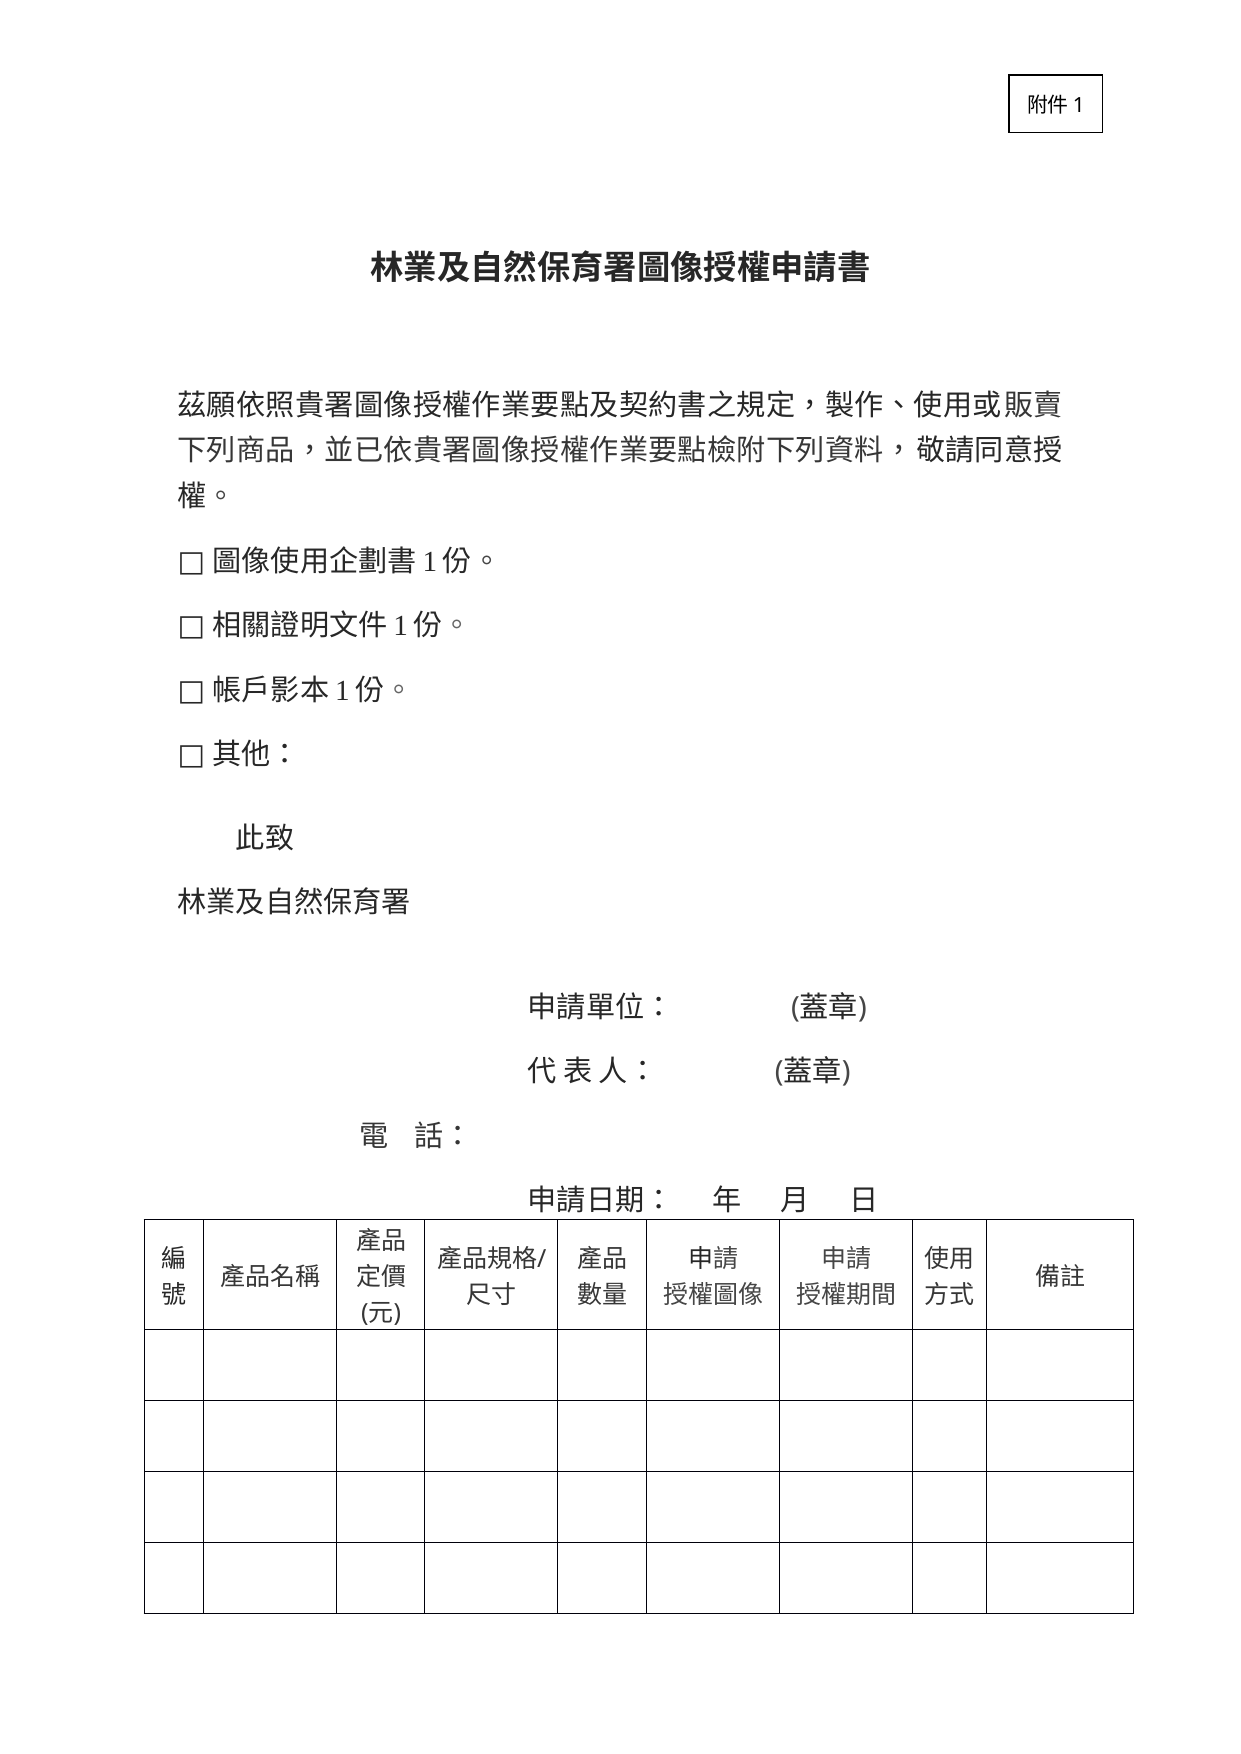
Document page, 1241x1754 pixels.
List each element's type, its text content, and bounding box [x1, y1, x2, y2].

text □ 帳戶影本1份。 [177, 663, 1063, 709]
text □ 相關證明文件1份。 [177, 598, 1063, 644]
table_cell [337, 1472, 424, 1542]
table_header 產品名稱 [204, 1220, 336, 1329]
table_cell [558, 1472, 646, 1542]
table_cell [145, 1401, 203, 1471]
table_cell [780, 1401, 912, 1471]
table_cell [647, 1543, 779, 1612]
text 申請日期： 年 月 日 [527, 1173, 1063, 1219]
table_cell [145, 1543, 203, 1612]
table_cell [337, 1330, 424, 1400]
table_cell [145, 1330, 203, 1400]
table_cell [987, 1330, 1133, 1400]
table_cell [987, 1543, 1133, 1612]
table_cell [204, 1472, 336, 1542]
table_cell [425, 1330, 557, 1400]
table_header 申請 授權圖像 [647, 1220, 779, 1329]
table_cell [913, 1543, 986, 1612]
table_cell [987, 1401, 1133, 1471]
table_header 使用方式 [913, 1220, 986, 1329]
table_cell [425, 1401, 557, 1471]
text 電 話： [177, 1109, 1063, 1155]
table_cell [913, 1472, 986, 1542]
table_cell [780, 1330, 912, 1400]
table_cell [647, 1401, 779, 1471]
table_cell [425, 1472, 557, 1542]
table_cell [337, 1543, 424, 1612]
table_cell [913, 1401, 986, 1471]
table_cell [647, 1330, 779, 1400]
text 林業及自然保育署圖像授權申請書 [177, 227, 1063, 302]
table_cell [204, 1401, 336, 1471]
table_header 編號 [145, 1220, 203, 1329]
table_cell [337, 1401, 424, 1471]
table_cell [647, 1472, 779, 1542]
text □ 圖像使用企劃書1份。 [177, 534, 1063, 579]
table_cell [558, 1543, 646, 1612]
table_cell [145, 1472, 203, 1542]
table_header 產品規格/尺寸 [425, 1220, 557, 1329]
text 茲願依照貴署圖像授權作業要點及契約書之規定，製作、使用或販賣下列商品，並已依貴署圖像授權作業要點檢附下列資料，敬請同意授權。 [177, 377, 1063, 515]
table_header 申請 授權期間 [780, 1220, 912, 1329]
text 此致 [177, 811, 1063, 857]
table_cell [987, 1472, 1133, 1542]
table_cell [204, 1330, 336, 1400]
table_cell [558, 1330, 646, 1400]
table_header 備註 [987, 1220, 1133, 1329]
table_cell [425, 1543, 557, 1612]
text 申請單位： (蓋章) [527, 980, 1063, 1026]
table_header 產品數量 [558, 1220, 646, 1329]
table_cell [204, 1543, 336, 1612]
table_cell [780, 1472, 912, 1542]
table_cell [558, 1401, 646, 1471]
text 附件1 [1024, 88, 1088, 119]
table_cell [913, 1330, 986, 1400]
text 林業及自然保育署 [177, 875, 1063, 921]
table_header 產品定價(元) [337, 1220, 424, 1329]
table_cell [780, 1543, 912, 1612]
text □ 其他： [177, 727, 1063, 773]
text 代 表 人： (蓋章) [527, 1044, 1063, 1090]
